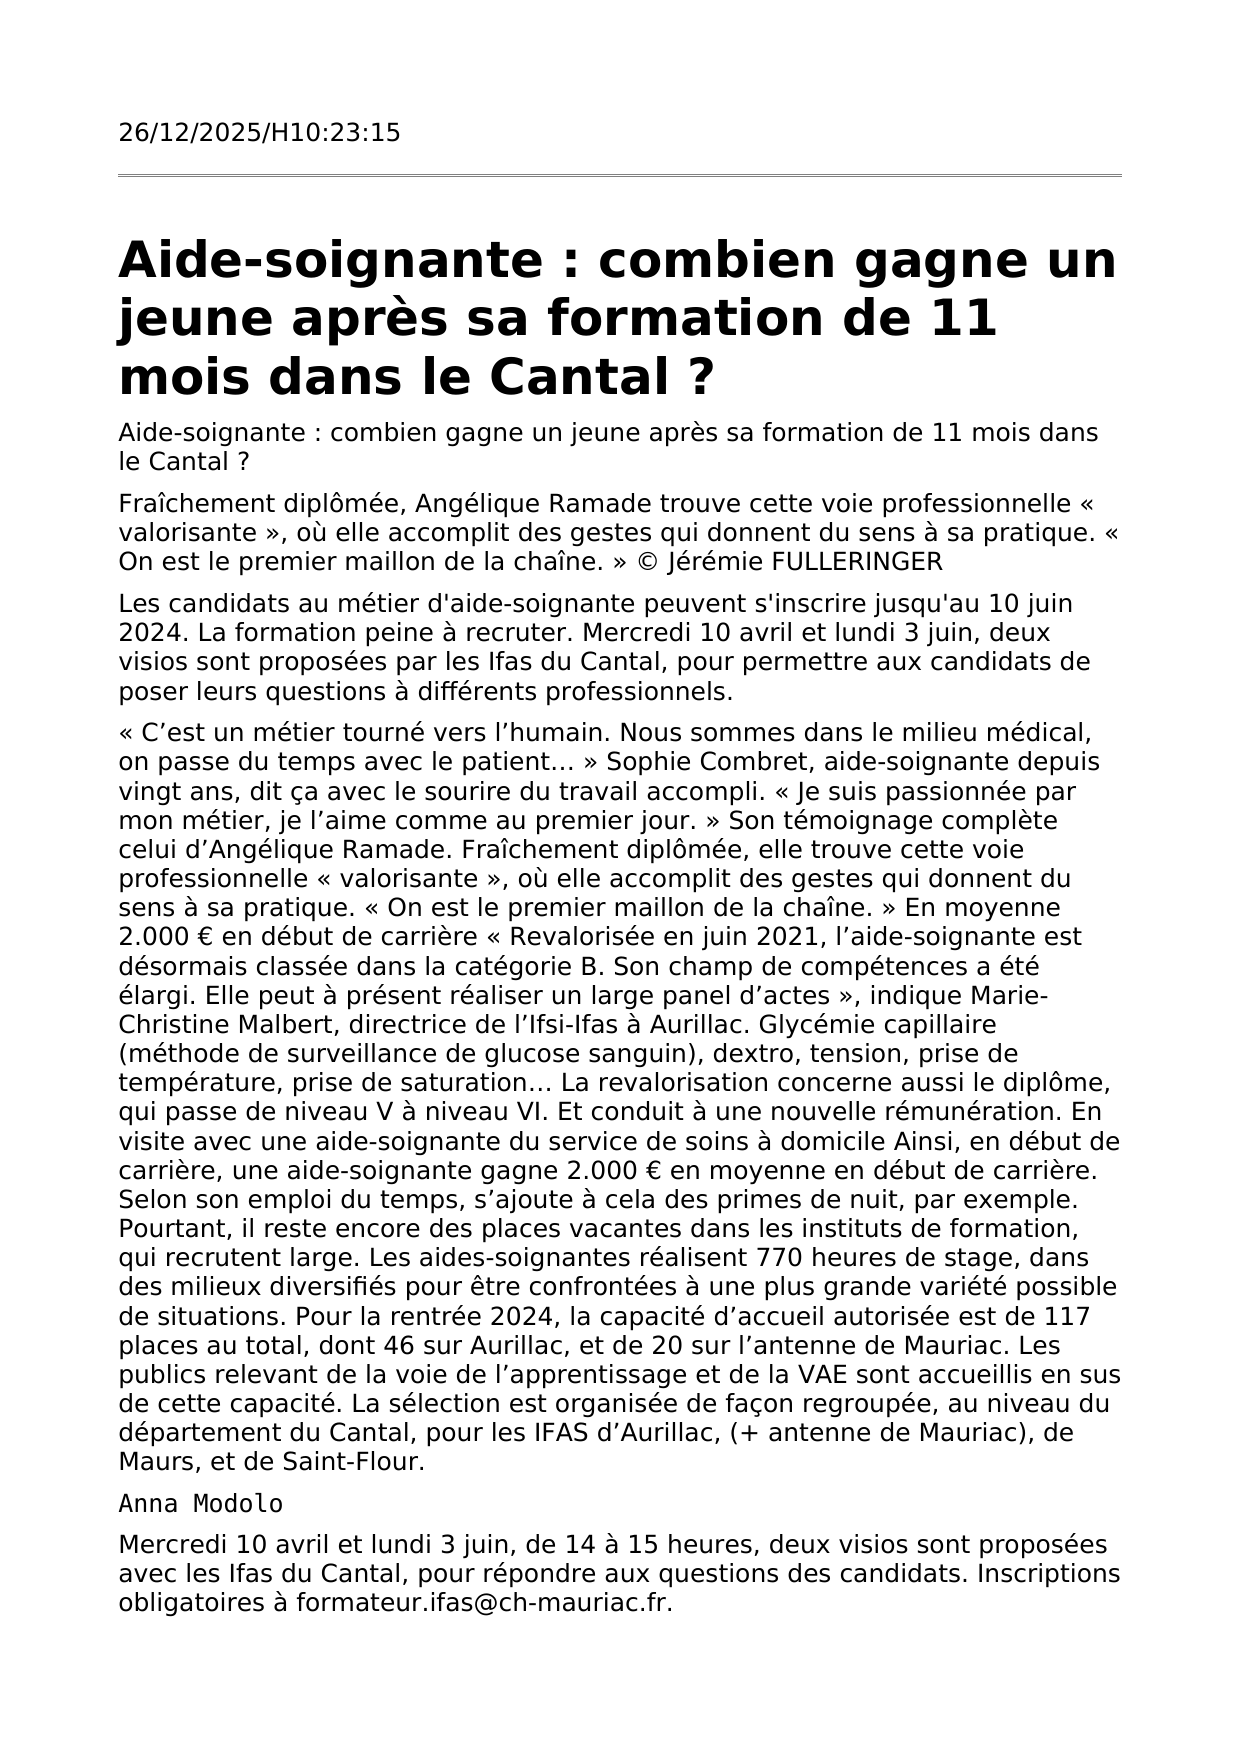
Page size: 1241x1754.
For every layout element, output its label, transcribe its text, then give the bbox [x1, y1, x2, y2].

text Fraîchement diplômée, Angélique Ramade trouve cette voie professionnelle « valorisante », où elle accomplit des gestes qui donnent du sens à sa pratique. « On est le premier maillon de la chaîne. » © Jérémie FULLERINGER [118, 489, 1122, 577]
text « C’est un métier tourné vers l’humain. Nous sommes dans le milieu médical, on passe du temps avec le patient… » Sophie Combret, aide-soignante depuis vingt ans, dit ça avec le sourire du travail accompli. « Je suis passionnée par mon métier, je l’aime comme au premier jour. » Son témoignage complète celui d’Angélique Ramade. Fraîchement diplômée, elle trouve cette voie professionnelle « valorisante », où elle accomplit des gestes qui donnent du sens à sa pratique. « On est le premier maillon de la chaîne. » En moyenne 2.000 € en début de carrière « Revalorisée en juin 2021, l’aide-soignante est désormais classée dans la catégorie B. Son champ de compétences a été élargi. Elle peut à présent réaliser un large panel d’actes », indique Marie-Christine Malbert, directrice de l’Ifsi-Ifas à Aurillac. Glycémie capillaire (méthode de surveillance de glucose sanguin), dextro, tension, prise de température, prise de saturation… La revalorisation concerne aussi le diplôme, qui passe de niveau V à niveau VI. Et conduit à une nouvelle rémunération. En visite avec une aide-soignante du service de soins à domicile Ainsi, en début de carrière, une aide-soignante gagne 2.000 € en moyenne en début de carrière. Selon son emploi du temps, s’ajoute à cela des primes de nuit, par exemple. Pourtant, il reste encore des places vacantes dans les instituts de formation, qui recrutent large. Les aides-soignantes réalisent 770 heures de stage, dans des milieux diversifiés pour être confrontées à une plus grande variété possible de situations. Pour la rentrée 2024, la capacité d’accueil autorisée est de 117 places au total, dont 46 sur Aurillac, et de 20 sur l’antenne de Mauriac. Les publics relevant de la voie de l’apprentissage et de la VAE sont accueillis en sus de cette capacité. La sélection est organisée de façon regroupée, au niveau du département du Cantal, pour les IFAS d’Aurillac, (+ antenne de Mauriac), de Maurs, et de Saint-Flour. [118, 718, 1122, 1477]
text Anna Modolo [118, 1489, 1122, 1518]
text Aide-soignante : combien gagne un jeune après sa formation de 11 mois dans le Cantal ? [118, 418, 1122, 477]
text Les candidats au métier d'aide-soignante peuvent s'inscrire jusqu'au 10 juin 2024. La formation peine à recruter. Mercredi 10 avril et lundi 3 juin, deux visios sont proposées par les Ifas du Cantal, pour permettre aux candidats de poser leurs questions à différents professionnels. [118, 589, 1122, 706]
text 26/12/2025/H10:23:15 [118, 118, 1122, 147]
text Mercredi 10 avril et lundi 3 juin, de 14 à 15 heures, deux visios sont proposées avec les Ifas du Cantal, pour répondre aux questions des candidats. Inscriptions obligatoires à formateur.ifas@ch-mauriac.fr. [118, 1530, 1122, 1618]
subtitle Aide-soignante : combien gagne un jeune après sa formation de 11 mois dans le Cantal ? [118, 231, 1122, 406]
